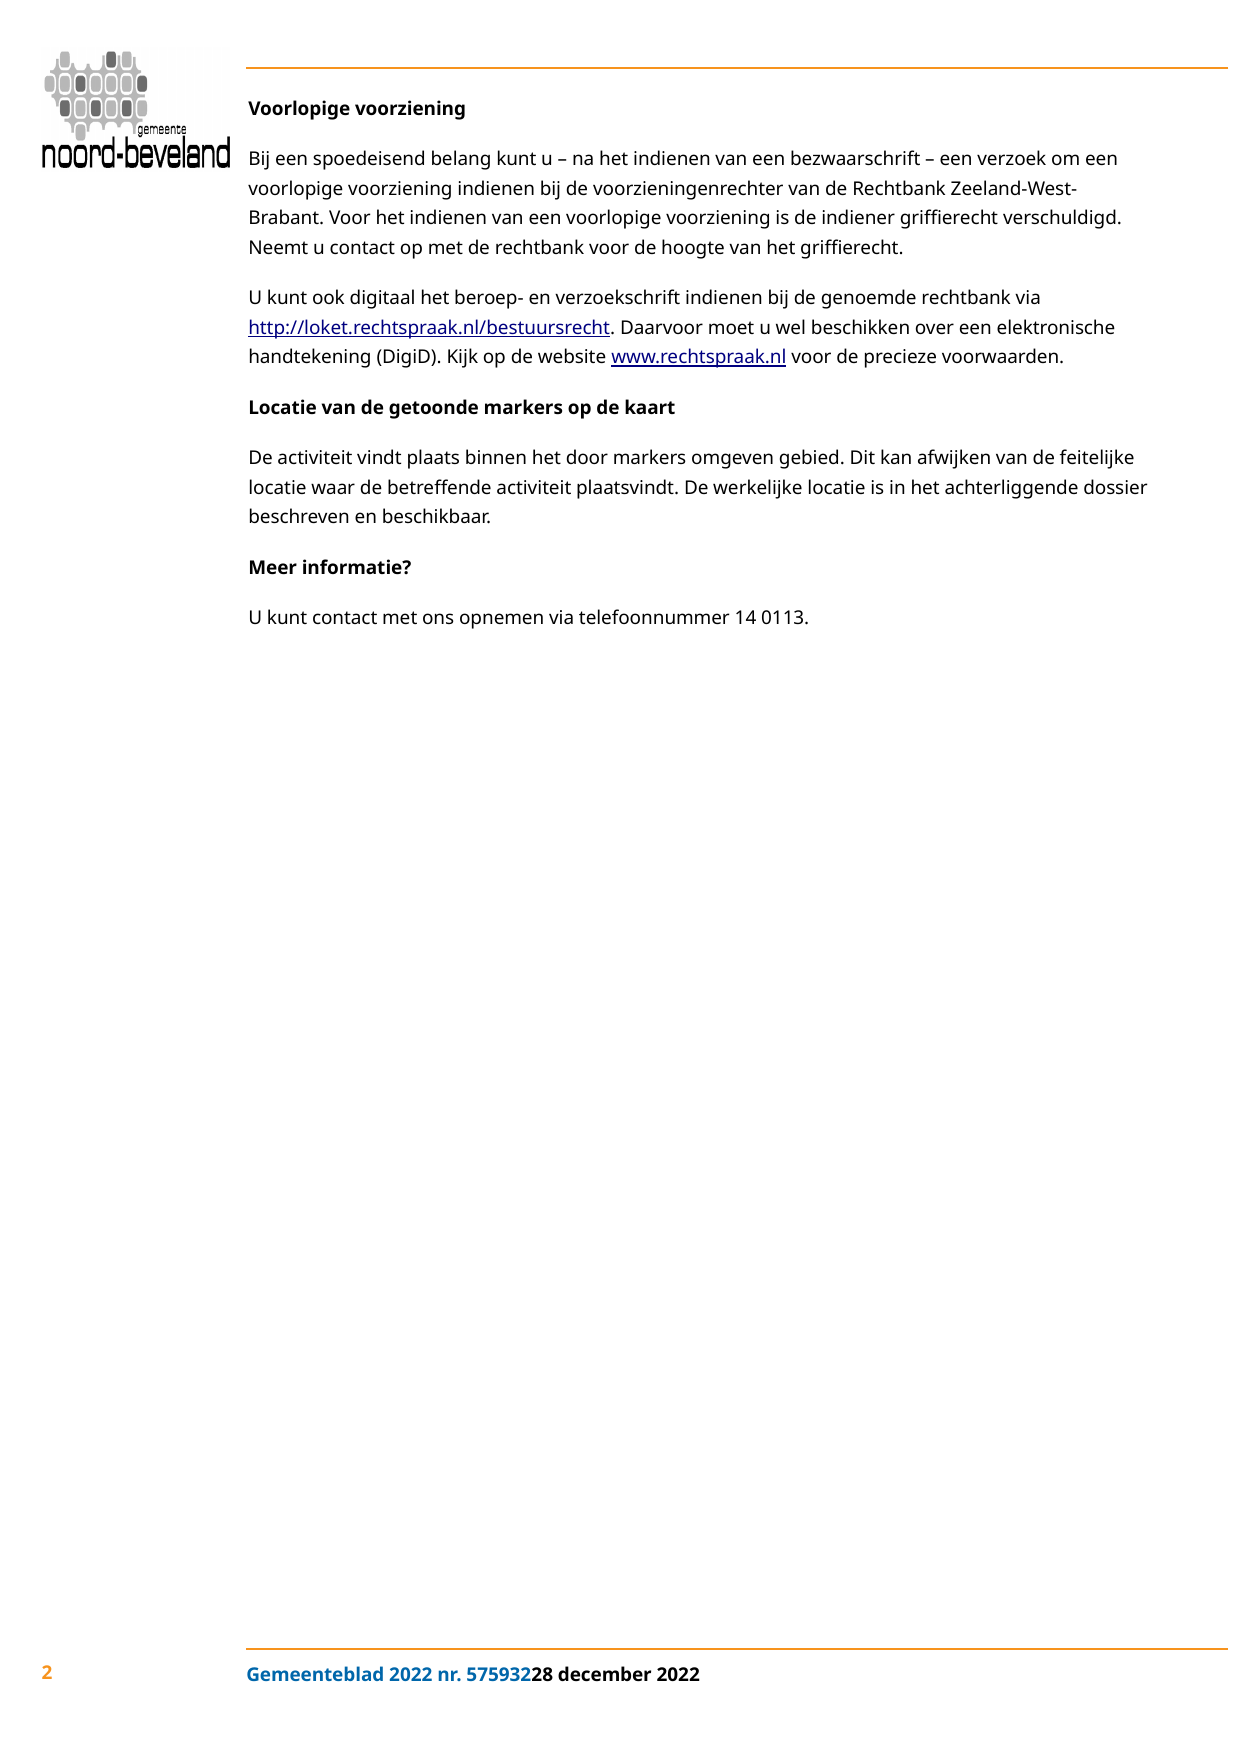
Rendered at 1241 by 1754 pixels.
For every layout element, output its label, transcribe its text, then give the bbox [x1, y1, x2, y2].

text Bij een spoedeisend belang kunt u – na het indienen van een bezwaarschrift – een verzoek om een voorlopige voorziening indienen bij de voorzieningenrechter van de Rechtbank Zeeland-West-Brabant. Voor het indienen van een voorlopige voorziening is de indiener griffierecht verschuldigd. Neemt u contact op met de rechtbank voor de hoogte van het griffierecht. [248, 145, 1152, 260]
text Meer informatie? [248, 554, 1152, 580]
text U kunt contact met ons opnemen via telefoonnummer 14 0113. [248, 604, 1152, 630]
text Voorlopige voorziening [248, 95, 1152, 121]
text U kunt ook digitaal het beroep- en verzoekschrift indienen bij de genoemde rechtbank via http://loket.rechtspraak.nl/bestuursrecht. Daarvoor moet u wel beschikken over een elektronische handtekening (DigiD). Kijk op de website www.rechtspraak.nl voor de precieze voorwaarden. [248, 284, 1152, 369]
text De activiteit vindt plaats binnen het door markers omgeven gebied. Dit kan afwijken van de feitelijke locatie waar de betreffende activiteit plaatsvindt. De werkelijke locatie is in het achterliggende dossier beschreven en beschikbaar. [248, 444, 1152, 529]
text Locatie van de getoonde markers op de kaart [248, 394, 1152, 420]
picture [41, 47, 231, 172]
